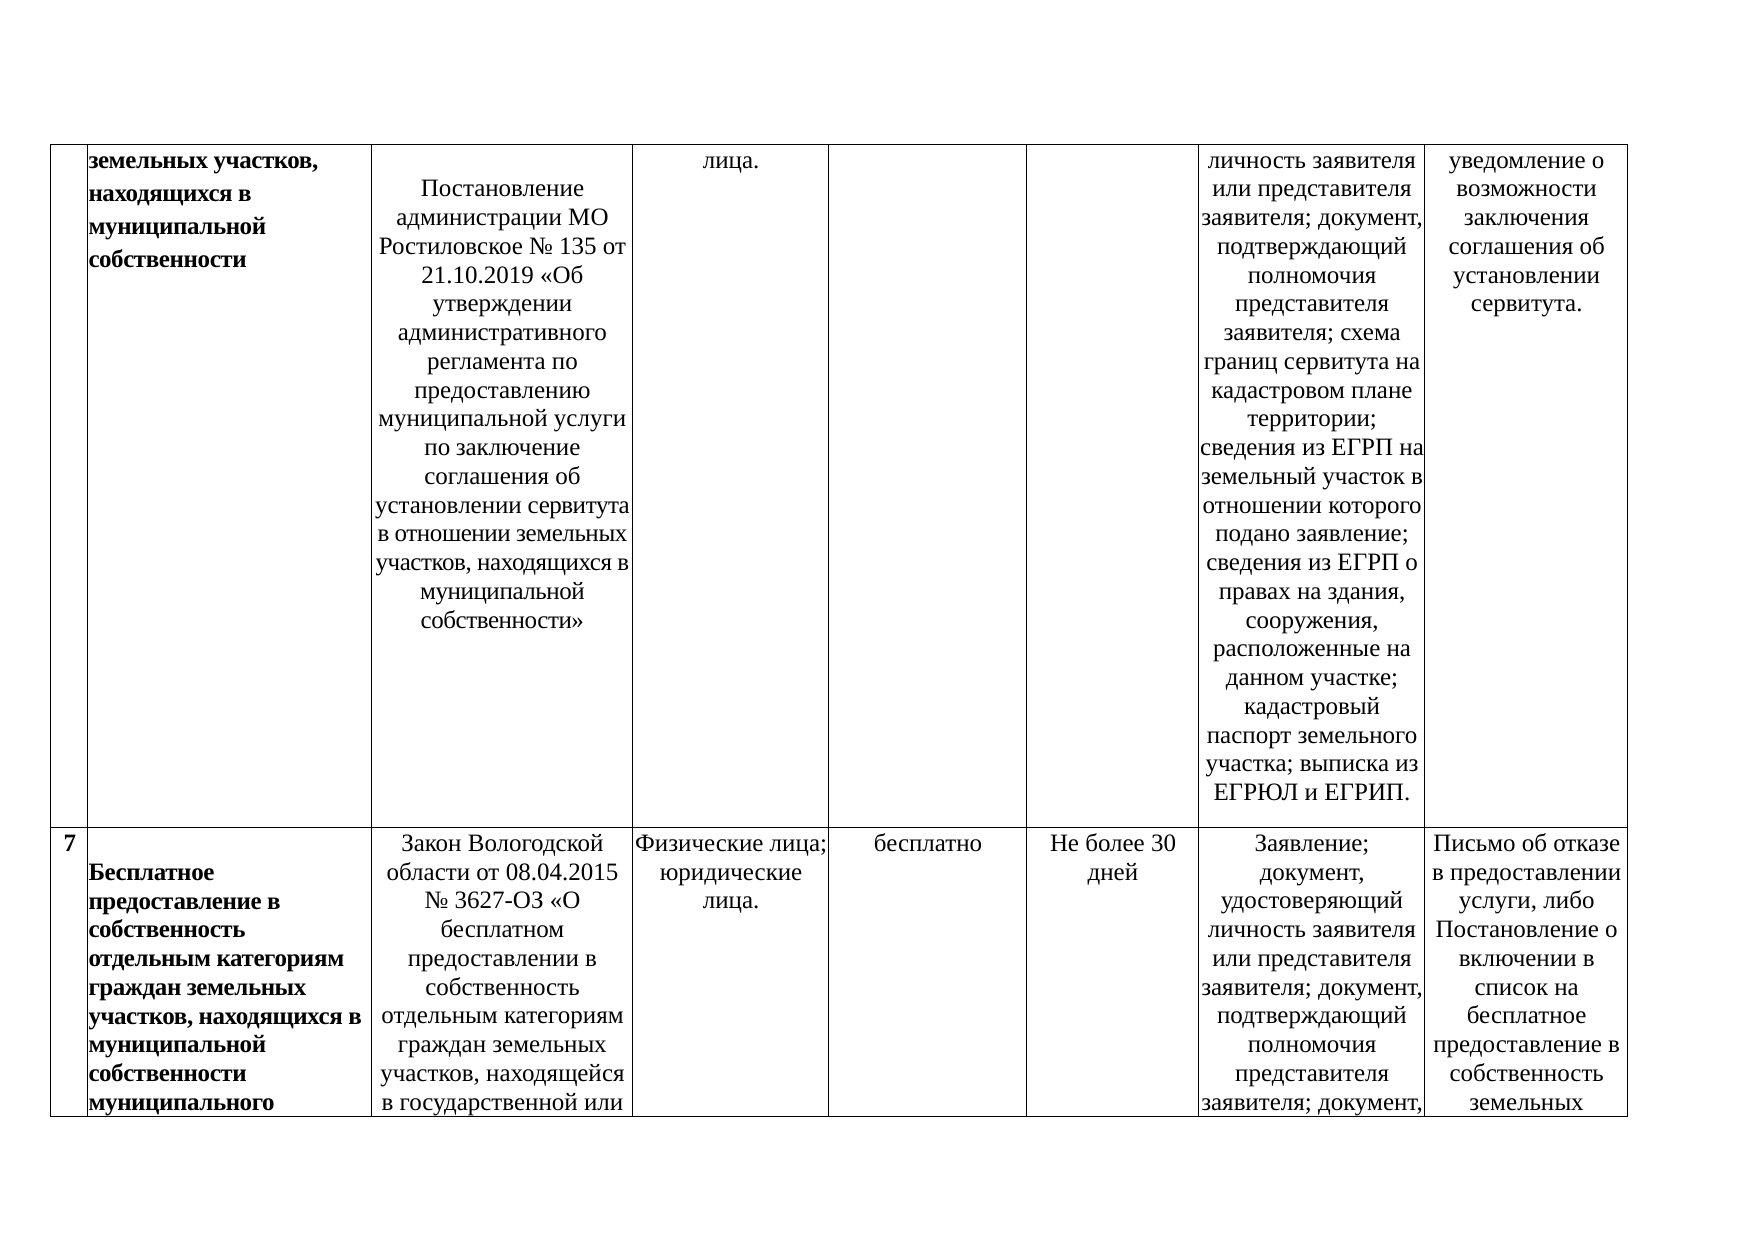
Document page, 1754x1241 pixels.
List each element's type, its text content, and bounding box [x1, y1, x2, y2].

table_cell [829, 145, 1026, 827]
table_cell Физические лица; юридические лица. [633, 828, 828, 1116]
table_cell земельных участков, находящихся в муниципальной собственности [88, 145, 371, 827]
table_cell [51, 145, 87, 827]
table_cell Постановление администрации МО Ростиловское № 135 от 21.10.2019 «Об утверждении административного регламента по предоставлению муниципальной услуги по заключение соглашения об установлении сервитута в отношении земельных участков, находящихся в муниципальной собственности» [372, 145, 632, 827]
table_cell Заявление; документ, удостоверяющий личность заявителя или представителя заявителя; документ, подтверждающий полномочия представителя заявителя; документ, [1199, 828, 1424, 1116]
table_cell Не более 30 дней [1027, 828, 1198, 1116]
table_cell личность заявителя или представителя заявителя; документ, подтверждающий полномочия представителя заявителя; схема границ сервитута на кадастровом плане территории; сведения из ЕГРП на земельный участок в отношении которого подано заявление; сведения из ЕГРП о правах на здания, сооружения, расположенные на данном участке; кадастровый паспорт земельного участка; выписка из ЕГРЮЛ и ЕГРИП. [1199, 145, 1424, 827]
table_cell бесплатно [829, 828, 1026, 1116]
table_cell Письмо об отказе в предоставлении услуги, либо Постановление о включении в список на бесплатное предоставление в собственность земельных [1425, 828, 1627, 1116]
table_cell 7 [51, 828, 87, 1116]
table_cell Закон Вологодской области от 08.04.2015 № 3627-ОЗ «О бесплатном предоставлении в собственность отдельным категориям граждан земельных участков, находящейся в государственной или [372, 828, 632, 1116]
table_cell лица. [633, 145, 828, 827]
table_cell уведомление о возможности заключения соглашения об установлении сервитута. [1425, 145, 1627, 827]
table_cell Бесплатное предоставление в собственность отдельным категориям граждан земельных участков, находящихся в муниципальной собственности муниципального [88, 828, 371, 1116]
table_cell [1027, 145, 1198, 827]
